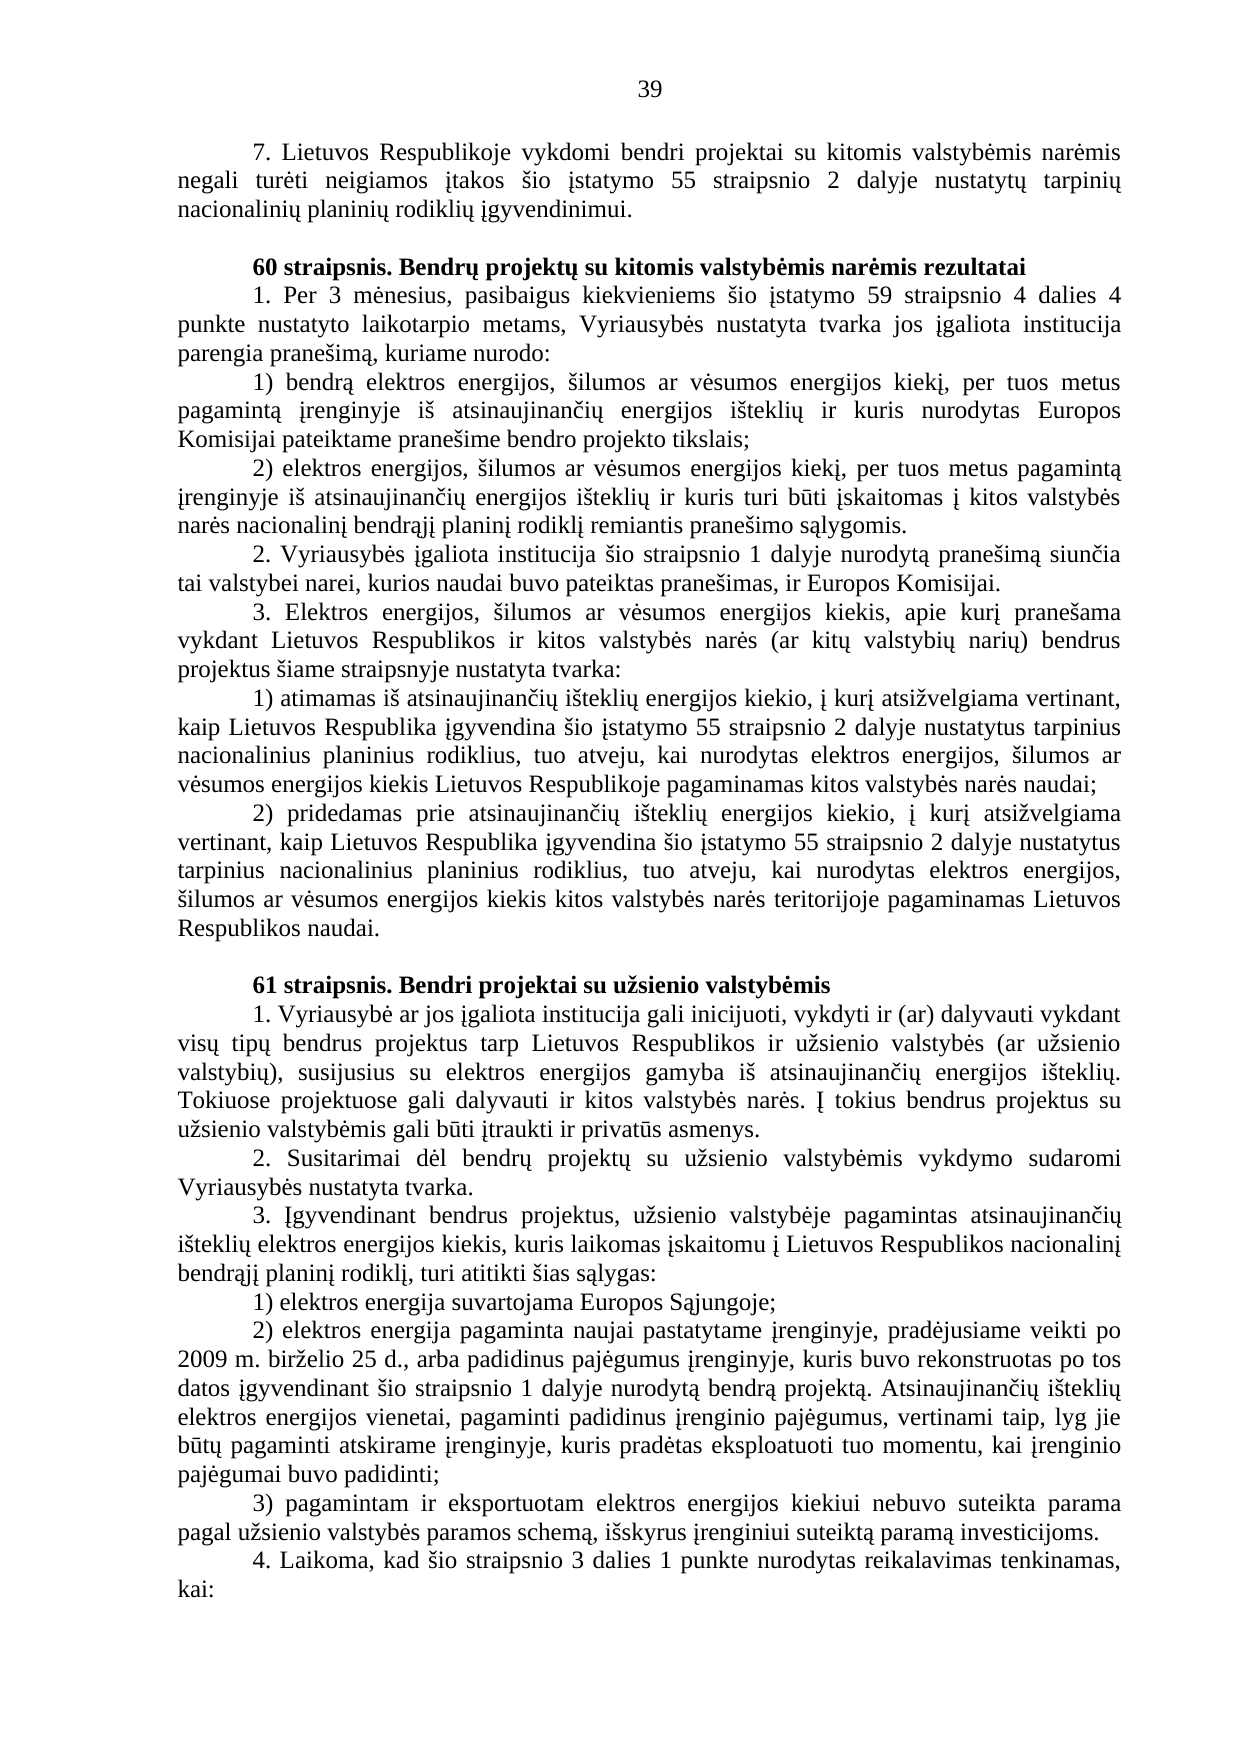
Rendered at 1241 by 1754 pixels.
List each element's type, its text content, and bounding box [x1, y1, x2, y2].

text 3) pagamintam ir eksportuotam elektros energijos kiekiui nebuvo suteikta parama pagal užsienio valstybės paramos schemą, išskyrus įrenginiui suteiktą paramą investicijoms. [177, 1488, 1122, 1545]
text 2) elektros energija pagaminta naujai pastatytame įrenginyje, pradėjusiame veikti po 2009 m. birželio 25 d., arba padidinus pajėgumus įrenginyje, kuris buvo rekonstruotas po tos datos įgyvendinant šio straipsnio 1 dalyje nurodytą bendrą projektą. Atsinaujinančių išteklių elektros energijos vienetai, pagaminti padidinus įrenginio pajėgumus, vertinami taip, lyg jie būtų pagaminti atskirame įrenginyje, kuris pradėtas eksploatuoti tuo momentu, kai įrenginio pajėgumai buvo padidinti; [177, 1315, 1122, 1488]
text 2. Susitarimai dėl bendrų projektų su užsienio valstybėmis vykdymo sudaromi Vyriausybės nustatyta tvarka. [177, 1143, 1122, 1200]
text 4. Laikoma, kad šio straipsnio 3 dalies 1 punkte nurodytas reikalavimas tenkinamas, kai: [177, 1545, 1122, 1603]
text 60 straipsnis. Bendrų projektų su kitomis valstybėmis narėmis rezultatai [177, 252, 1122, 280]
text 2. Vyriausybės įgaliota institucija šio straipsnio 1 dalyje nurodytą pranešimą siunčia tai valstybei narei, kurios naudai buvo pateiktas pranešimas, ir Europos Komisijai. [177, 539, 1122, 597]
text 2) elektros energijos, šilumos ar vėsumos energijos kiekį, per tuos metus pagamintą įrenginyje iš atsinaujinančių energijos išteklių ir kuris turi būti įskaitomas į kitos valstybės narės nacionalinį bendrąjį planinį rodiklį remiantis pranešimo sąlygomis. [177, 453, 1122, 539]
text 3. Elektros energijos, šilumos ar vėsumos energijos kiekis, apie kurį pranešama vykdant Lietuvos Respublikos ir kitos valstybės narės (ar kitų valstybių narių) bendrus projektus šiame straipsnyje nustatyta tvarka: [177, 597, 1122, 683]
text 2) pridedamas prie atsinaujinančių išteklių energijos kiekio, į kurį atsižvelgiama vertinant, kaip Lietuvos Respublika įgyvendina šio įstatymo 55 straipsnio 2 dalyje nustatytus tarpinius nacionalinius planinius rodiklius, tuo atveju, kai nurodytas elektros energijos, šilumos ar vėsumos energijos kiekis kitos valstybės narės teritorijoje pagaminamas Lietuvos Respublikos naudai. [177, 798, 1122, 942]
text 1) elektros energija suvartojama Europos Sąjungoje; [177, 1287, 1122, 1315]
text 1) atimamas iš atsinaujinančių išteklių energijos kiekio, į kurį atsižvelgiama vertinant, kaip Lietuvos Respublika įgyvendina šio įstatymo 55 straipsnio 2 dalyje nustatytus tarpinius nacionalinius planinius rodiklius, tuo atveju, kai nurodytas elektros energijos, šilumos ar vėsumos energijos kiekis Lietuvos Respublikoje pagaminamas kitos valstybės narės naudai; [177, 683, 1122, 798]
text 1. Vyriausybė ar jos įgaliota institucija gali inicijuoti, vykdyti ir (ar) dalyvauti vykdant visų tipų bendrus projektus tarp Lietuvos Respublikos ir užsienio valstybės (ar užsienio valstybių), susijusius su elektros energijos gamyba iš atsinaujinančių energijos išteklių. Tokiuose projektuose gali dalyvauti ir kitos valstybės narės. Į tokius bendrus projektus su užsienio valstybėmis gali būti įtraukti ir privatūs asmenys. [177, 999, 1122, 1143]
text 1. Per 3 mėnesius, pasibaigus kiekvieniems šio įstatymo 59 straipsnio 4 dalies 4 punkte nustatyto laikotarpio metams, Vyriausybės nustatyta tvarka jos įgaliota institucija parengia pranešimą, kuriame nurodo: [177, 280, 1122, 367]
text 7. Lietuvos Respublikoje vykdomi bendri projektai su kitomis valstybėmis narėmis negali turėti neigiamos įtakos šio įstatymo 55 straipsnio 2 dalyje nustatytų tarpinių nacionalinių planinių rodiklių įgyvendinimui. [177, 137, 1122, 223]
text 61 straipsnis. Bendri projektai su užsienio valstybėmis [177, 970, 1122, 999]
text 1) bendrą elektros energijos, šilumos ar vėsumos energijos kiekį, per tuos metus pagamintą įrenginyje iš atsinaujinančių energijos išteklių ir kuris nurodytas Europos Komisijai pateiktame pranešime bendro projekto tikslais; [177, 367, 1122, 453]
text 3. Įgyvendinant bendrus projektus, užsienio valstybėje pagamintas atsinaujinančių išteklių elektros energijos kiekis, kuris laikomas įskaitomu į Lietuvos Respublikos nacionalinį bendrąjį planinį rodiklį, turi atitikti šias sąlygas: [177, 1200, 1122, 1287]
